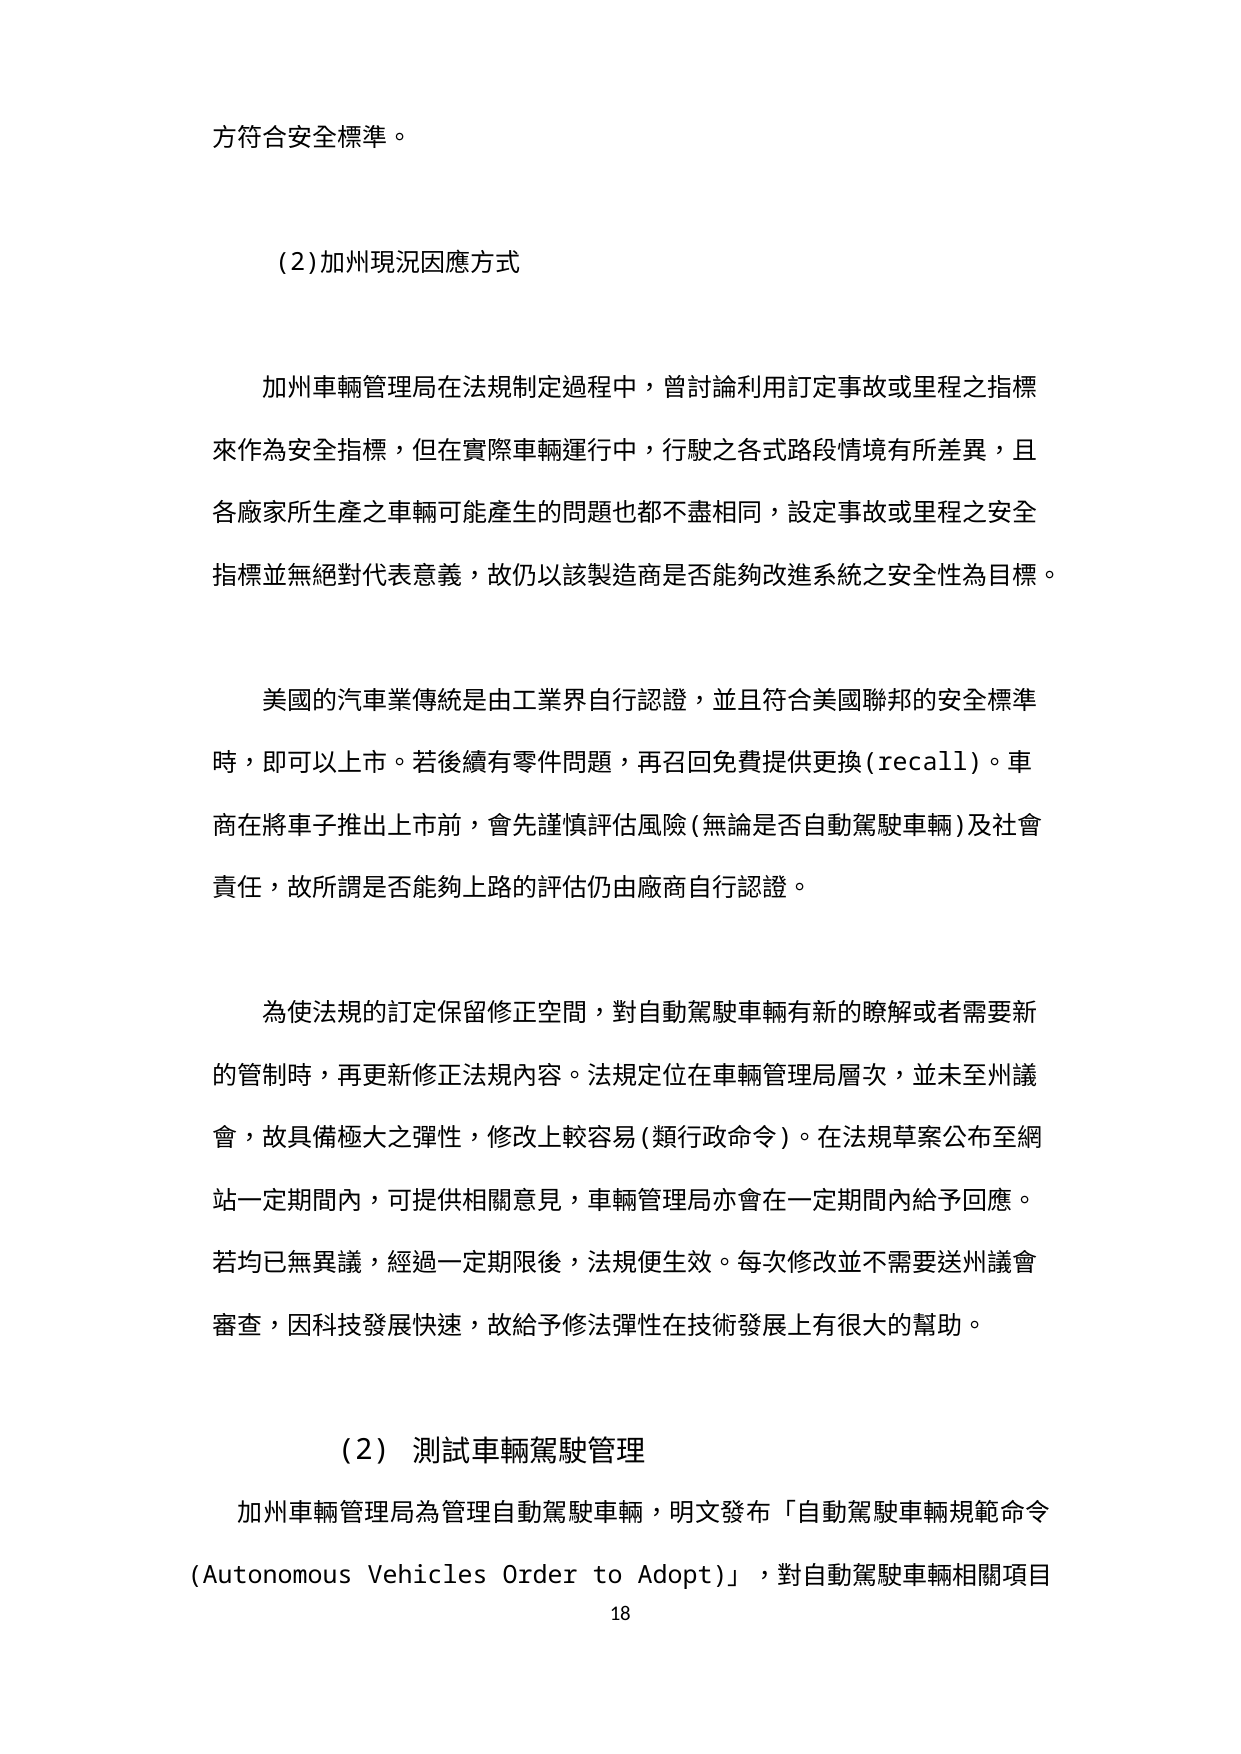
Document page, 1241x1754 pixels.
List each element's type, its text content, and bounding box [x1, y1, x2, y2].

text 加州車輛管理局在自駕車的發展過程中，行政首要原則為保護公共交通安全，為了規範自動駕駛車輛於一般道路行駛之條件，加州車輛管理局曾規劃以第三方測試認證之方式(類似考駕照)，但面臨全球目前共通的問題：自動駕駛車輛僅有國際汽車工程師協會訂定之自動化的分級(L0~L5)，缺乏工程界及國際之標準，無法明確定義達到何種功能或程度或者應測試多少情境，方符合安全標準。 [212, 94, 1053, 157]
text 為使法規的訂定保留修正空間，對自動駕駛車輛有新的瞭解或者需要新的管制時，再更新修正法規內容。法規定位在車輛管理局層次，並未至州議會，故具備極大之彈性，修改上較容易(類行政命令)。在法規草案公布至網站一定期間內，可提供相關意見，車輛管理局亦會在一定期間內給予回應。若均已無異議，經過一定期限後，法規便生效。每次修改並不需要送州議會審查，因科技發展快速，故給予修法彈性在技術發展上有很大的幫助。 [212, 969, 1053, 1344]
list 測試車輛駕駛管理 [337, 1407, 1053, 1469]
text 加州車輛管理局為管理自動駕駛車輛，明文發布「自動駕駛車輛規範命令(Autonomous Vehicles Order to Adopt)」，對自動駕駛車輛相關項目 [187, 1469, 1053, 1594]
text 美國的汽車業傳統是由工業界自行認證，並且符合美國聯邦的安全標準時，即可以上市。若後續有零件問題，再召回免費提供更換(recall)。車商在將車子推出上市前，會先謹慎評估風險(無論是否自動駕駛車輛)及社會責任，故所謂是否能夠上路的評估仍由廠商自行認證。 [212, 657, 1053, 907]
list 加州現況因應方式 [275, 219, 1053, 282]
text 加州車輛管理局在法規制定過程中，曾討論利用訂定事故或里程之指標來作為安全指標，但在實際車輛運行中，行駛之各式路段情境有所差異，且各廠家所生產之車輛可能產生的問題也都不盡相同，設定事故或里程之安全指標並無絕對代表意義，故仍以該製造商是否能夠改進系統之安全性為目標。 [212, 344, 1053, 594]
